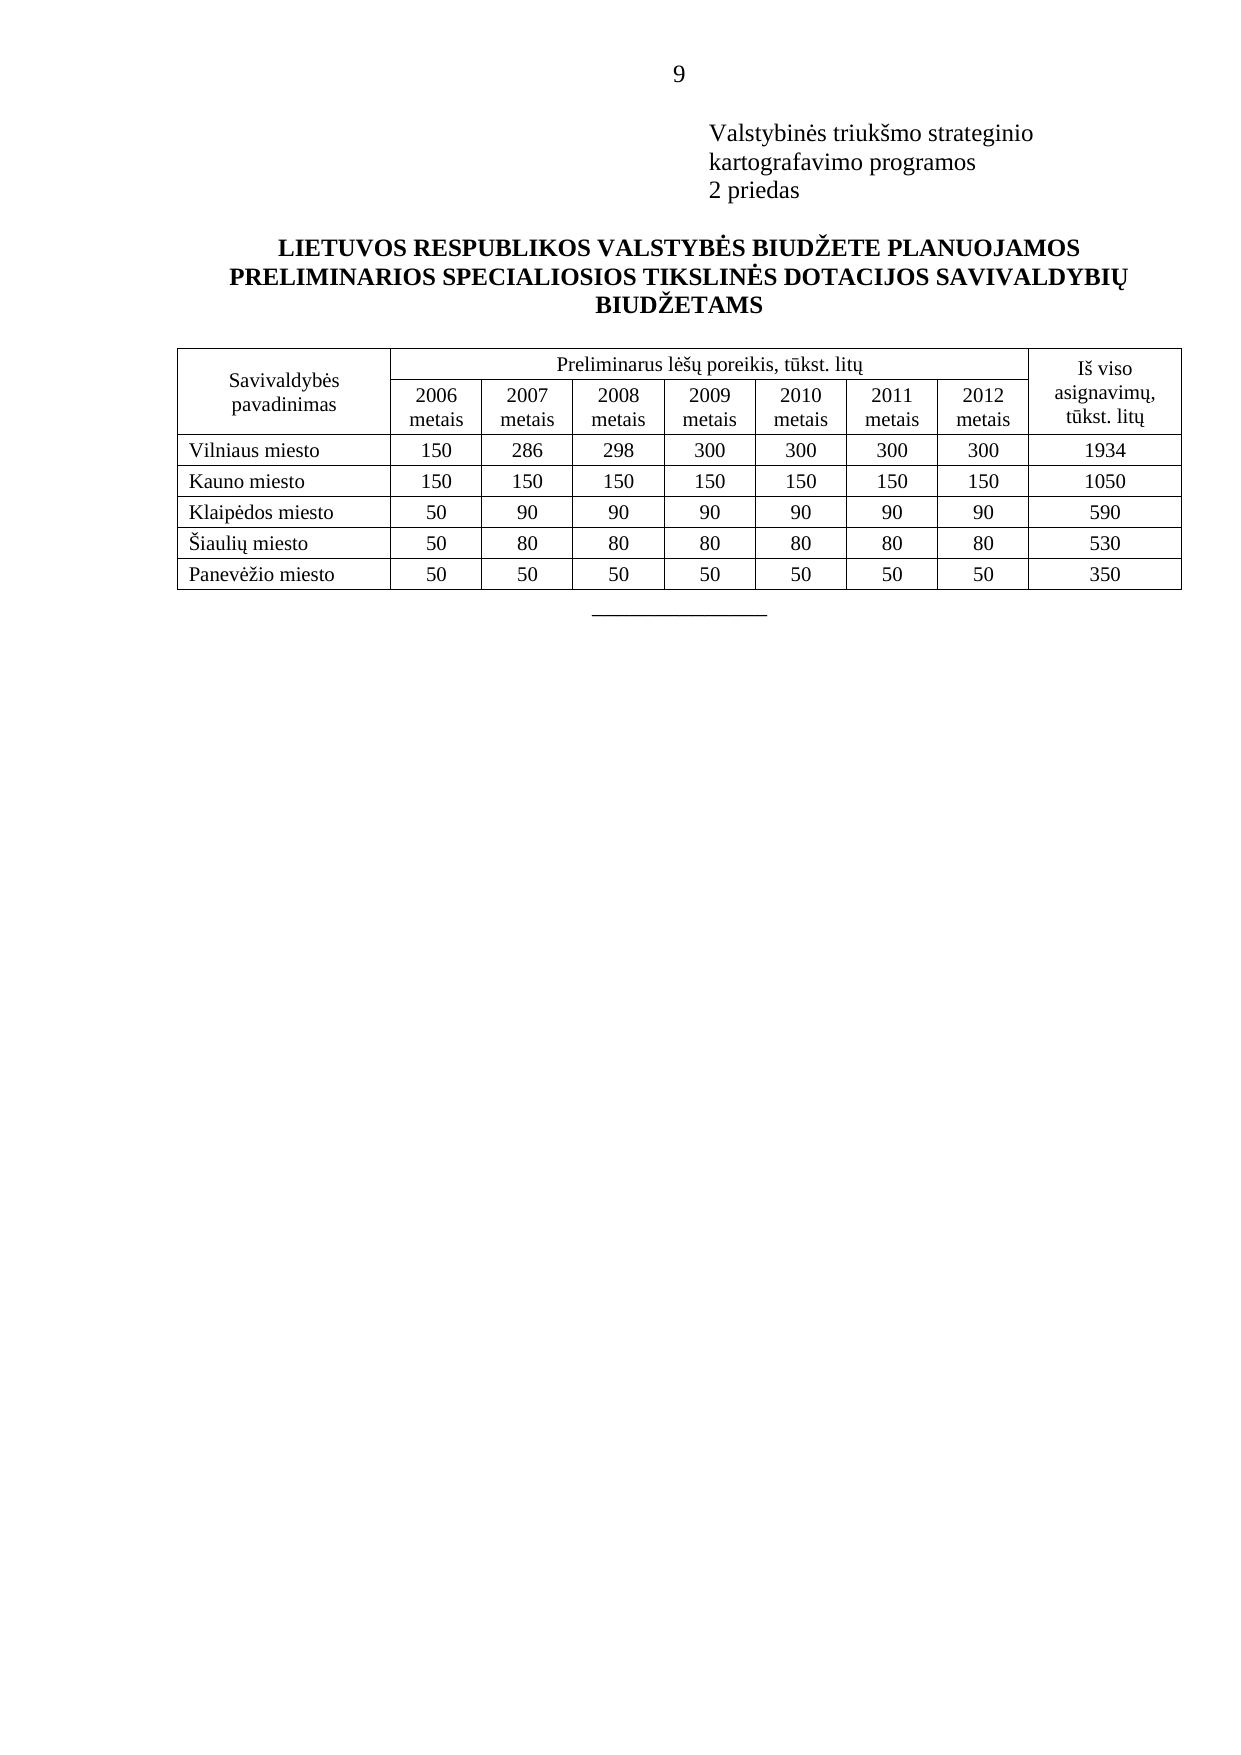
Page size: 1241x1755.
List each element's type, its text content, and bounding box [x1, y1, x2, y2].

table_cell 90 [938, 497, 1028, 527]
table_cell 90 [756, 497, 846, 527]
table_cell 90 [847, 497, 937, 527]
table_header Preliminarus lėšų poreikis, tūkst. litų [391, 349, 1028, 379]
text Valstybinės triukšmo strateginio [177, 118, 1181, 147]
text Lietuvos Respublikos valstybės biudžete planuojamos preliminarios specialiosios tikslinės dotacijos savivaldybių biudžetams [177, 233, 1181, 319]
table_cell 90 [573, 497, 664, 527]
text 2 priedas [177, 176, 1181, 204]
table_cell 80 [938, 528, 1028, 558]
table_cell 50 [482, 559, 572, 589]
table_cell 300 [938, 435, 1028, 465]
table_cell 150 [391, 466, 481, 496]
table_cell Klaipėdos miesto [178, 497, 390, 527]
table_cell Vilniaus miesto [178, 435, 390, 465]
table_cell 150 [756, 466, 846, 496]
table_cell 90 [665, 497, 755, 527]
table_cell 1934 [1029, 435, 1181, 465]
table_cell 300 [756, 435, 846, 465]
table_cell 80 [573, 528, 664, 558]
table_cell 2007 metais [482, 380, 572, 434]
table_cell Kauno miesto [178, 466, 390, 496]
table_cell 530 [1029, 528, 1181, 558]
table_cell 286 [482, 435, 572, 465]
table_cell 2009 metais [665, 380, 755, 434]
table_cell 300 [665, 435, 755, 465]
table_cell 50 [391, 497, 481, 527]
table_cell 150 [665, 466, 755, 496]
table_cell 150 [482, 466, 572, 496]
table_cell 50 [756, 559, 846, 589]
text kartografavimo programos [177, 147, 1181, 176]
table_cell 300 [847, 435, 937, 465]
table_cell 50 [938, 559, 1028, 589]
table_cell 50 [391, 528, 481, 558]
table_cell 350 [1029, 559, 1181, 589]
table_cell 2008 metais [573, 380, 664, 434]
table_cell 50 [573, 559, 664, 589]
table_cell 80 [756, 528, 846, 558]
table_cell 90 [482, 497, 572, 527]
table_cell 2012 metais [938, 380, 1028, 434]
table_cell 2006 metais [391, 380, 481, 434]
table_cell 2011 metais [847, 380, 937, 434]
table_cell 150 [847, 466, 937, 496]
table_cell 50 [665, 559, 755, 589]
table_header Iš viso asignavimų, tūkst. litų [1029, 349, 1181, 434]
table_cell 50 [391, 559, 481, 589]
text ______________ [177, 590, 1181, 618]
table_cell 590 [1029, 497, 1181, 527]
table_cell 150 [573, 466, 664, 496]
table_header Savivaldybės pavadinimas [178, 349, 390, 434]
table_cell 80 [482, 528, 572, 558]
table_cell 80 [847, 528, 937, 558]
table_cell 298 [573, 435, 664, 465]
table_cell 150 [391, 435, 481, 465]
table_cell 50 [847, 559, 937, 589]
table_cell Šiaulių miesto [178, 528, 390, 558]
table_cell 150 [938, 466, 1028, 496]
table_cell 80 [665, 528, 755, 558]
table_cell 1050 [1029, 466, 1181, 496]
table_cell 2010 metais [756, 380, 846, 434]
table_cell Panevėžio miesto [178, 559, 390, 589]
